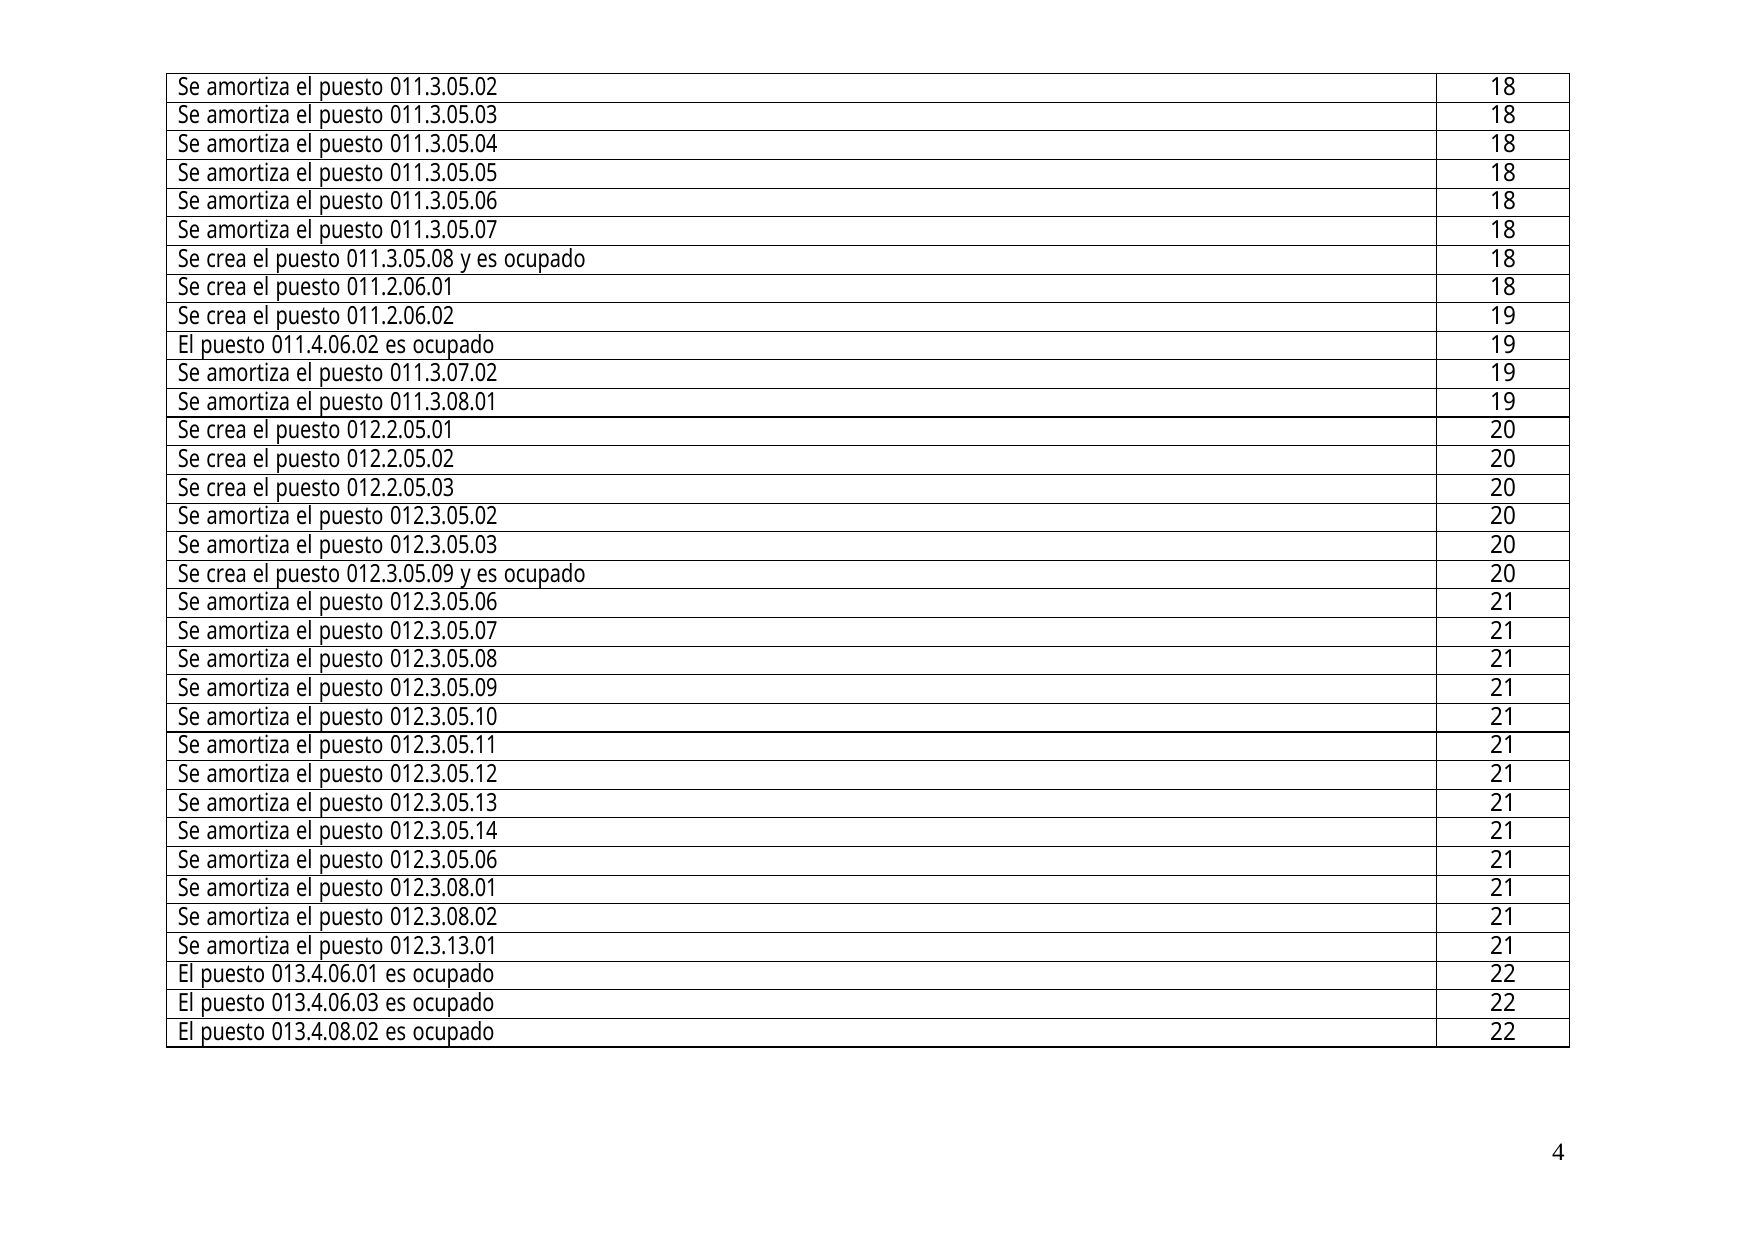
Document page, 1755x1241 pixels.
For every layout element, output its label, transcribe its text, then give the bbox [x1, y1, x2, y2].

table_header Se amortiza el puesto 011.3.05.02 [167, 74, 1436, 102]
table_cell Se amortiza el puesto 011.3.05.07 [167, 217, 1436, 245]
table_cell El puesto 013.4.08.02 es ocupado [167, 1019, 1436, 1046]
table_cell 18 [1437, 246, 1569, 273]
table_cell 18 [1437, 217, 1569, 245]
table_cell El puesto 011.4.06.02 es ocupado [167, 332, 1436, 359]
table_cell 21 [1437, 589, 1569, 617]
table_cell 22 [1437, 1019, 1569, 1046]
table_cell 20 [1437, 532, 1569, 560]
table_cell 19 [1437, 389, 1569, 416]
table_cell 18 [1437, 275, 1569, 302]
table_cell 21 [1437, 876, 1569, 903]
table_cell 20 [1437, 561, 1569, 588]
table_cell 20 [1437, 504, 1569, 531]
table_cell Se amortiza el puesto 012.3.05.11 [167, 733, 1436, 760]
table_cell Se amortiza el puesto 012.3.05.02 [167, 504, 1436, 531]
table_cell 19 [1437, 360, 1569, 388]
table_cell Se amortiza el puesto 012.3.05.06 [167, 589, 1436, 617]
table_cell 18 [1437, 103, 1569, 130]
table_cell Se crea el puesto 011.3.05.08 y es ocupado [167, 246, 1436, 273]
table_cell Se amortiza el puesto 011.3.05.05 [167, 160, 1436, 187]
table_cell Se amortiza el puesto 012.3.08.01 [167, 876, 1436, 903]
table_cell Se amortiza el puesto 011.3.05.03 [167, 103, 1436, 130]
table_cell 18 [1437, 131, 1569, 159]
table_cell Se crea el puesto 012.2.05.02 [167, 446, 1436, 474]
table_cell 18 [1437, 189, 1569, 216]
table_cell Se amortiza el puesto 011.3.05.04 [167, 131, 1436, 159]
table_cell Se amortiza el puesto 012.3.05.09 [167, 675, 1436, 703]
table_cell 21 [1437, 618, 1569, 646]
table_cell Se amortiza el puesto 012.3.05.13 [167, 790, 1436, 817]
table_cell 22 [1437, 962, 1569, 989]
table_cell 21 [1437, 647, 1569, 674]
table_cell 22 [1437, 990, 1569, 1018]
table_cell Se crea el puesto 012.2.05.03 [167, 475, 1436, 502]
table_cell Se amortiza el puesto 012.3.05.06 [167, 847, 1436, 874]
table_cell Se amortiza el puesto 012.3.08.02 [167, 904, 1436, 932]
table_cell Se crea el puesto 012.3.05.09 y es ocupado [167, 561, 1436, 588]
table_cell 21 [1437, 704, 1569, 731]
table_cell Se crea el puesto 012.2.05.01 [167, 418, 1436, 445]
table_cell 20 [1437, 475, 1569, 502]
table_cell 20 [1437, 446, 1569, 474]
table_cell Se amortiza el puesto 011.3.07.02 [167, 360, 1436, 388]
table_cell 21 [1437, 761, 1569, 789]
table_cell Se amortiza el puesto 011.3.05.06 [167, 189, 1436, 216]
table_cell 19 [1437, 332, 1569, 359]
table_cell El puesto 013.4.06.03 es ocupado [167, 990, 1436, 1018]
table_cell Se amortiza el puesto 011.3.08.01 [167, 389, 1436, 416]
table_cell Se crea el puesto 011.2.06.01 [167, 275, 1436, 302]
table_cell Se amortiza el puesto 012.3.05.10 [167, 704, 1436, 731]
table_cell 21 [1437, 847, 1569, 874]
table_cell 20 [1437, 418, 1569, 445]
table_cell Se crea el puesto 011.2.06.02 [167, 303, 1436, 331]
table_cell Se amortiza el puesto 012.3.05.03 [167, 532, 1436, 560]
table_cell 21 [1437, 733, 1569, 760]
table_cell Se amortiza el puesto 012.3.05.07 [167, 618, 1436, 646]
table_cell 21 [1437, 675, 1569, 703]
table_cell 21 [1437, 790, 1569, 817]
table_cell Se amortiza el puesto 012.3.13.01 [167, 933, 1436, 961]
table_cell 21 [1437, 933, 1569, 961]
table_cell 21 [1437, 904, 1569, 932]
table_cell Se amortiza el puesto 012.3.05.14 [167, 818, 1436, 846]
table_header 18 [1437, 74, 1569, 102]
table_cell 19 [1437, 303, 1569, 331]
table_cell 21 [1437, 818, 1569, 846]
table_cell El puesto 013.4.06.01 es ocupado [167, 962, 1436, 989]
table_cell 18 [1437, 160, 1569, 187]
table_cell Se amortiza el puesto 012.3.05.08 [167, 647, 1436, 674]
table_cell Se amortiza el puesto 012.3.05.12 [167, 761, 1436, 789]
